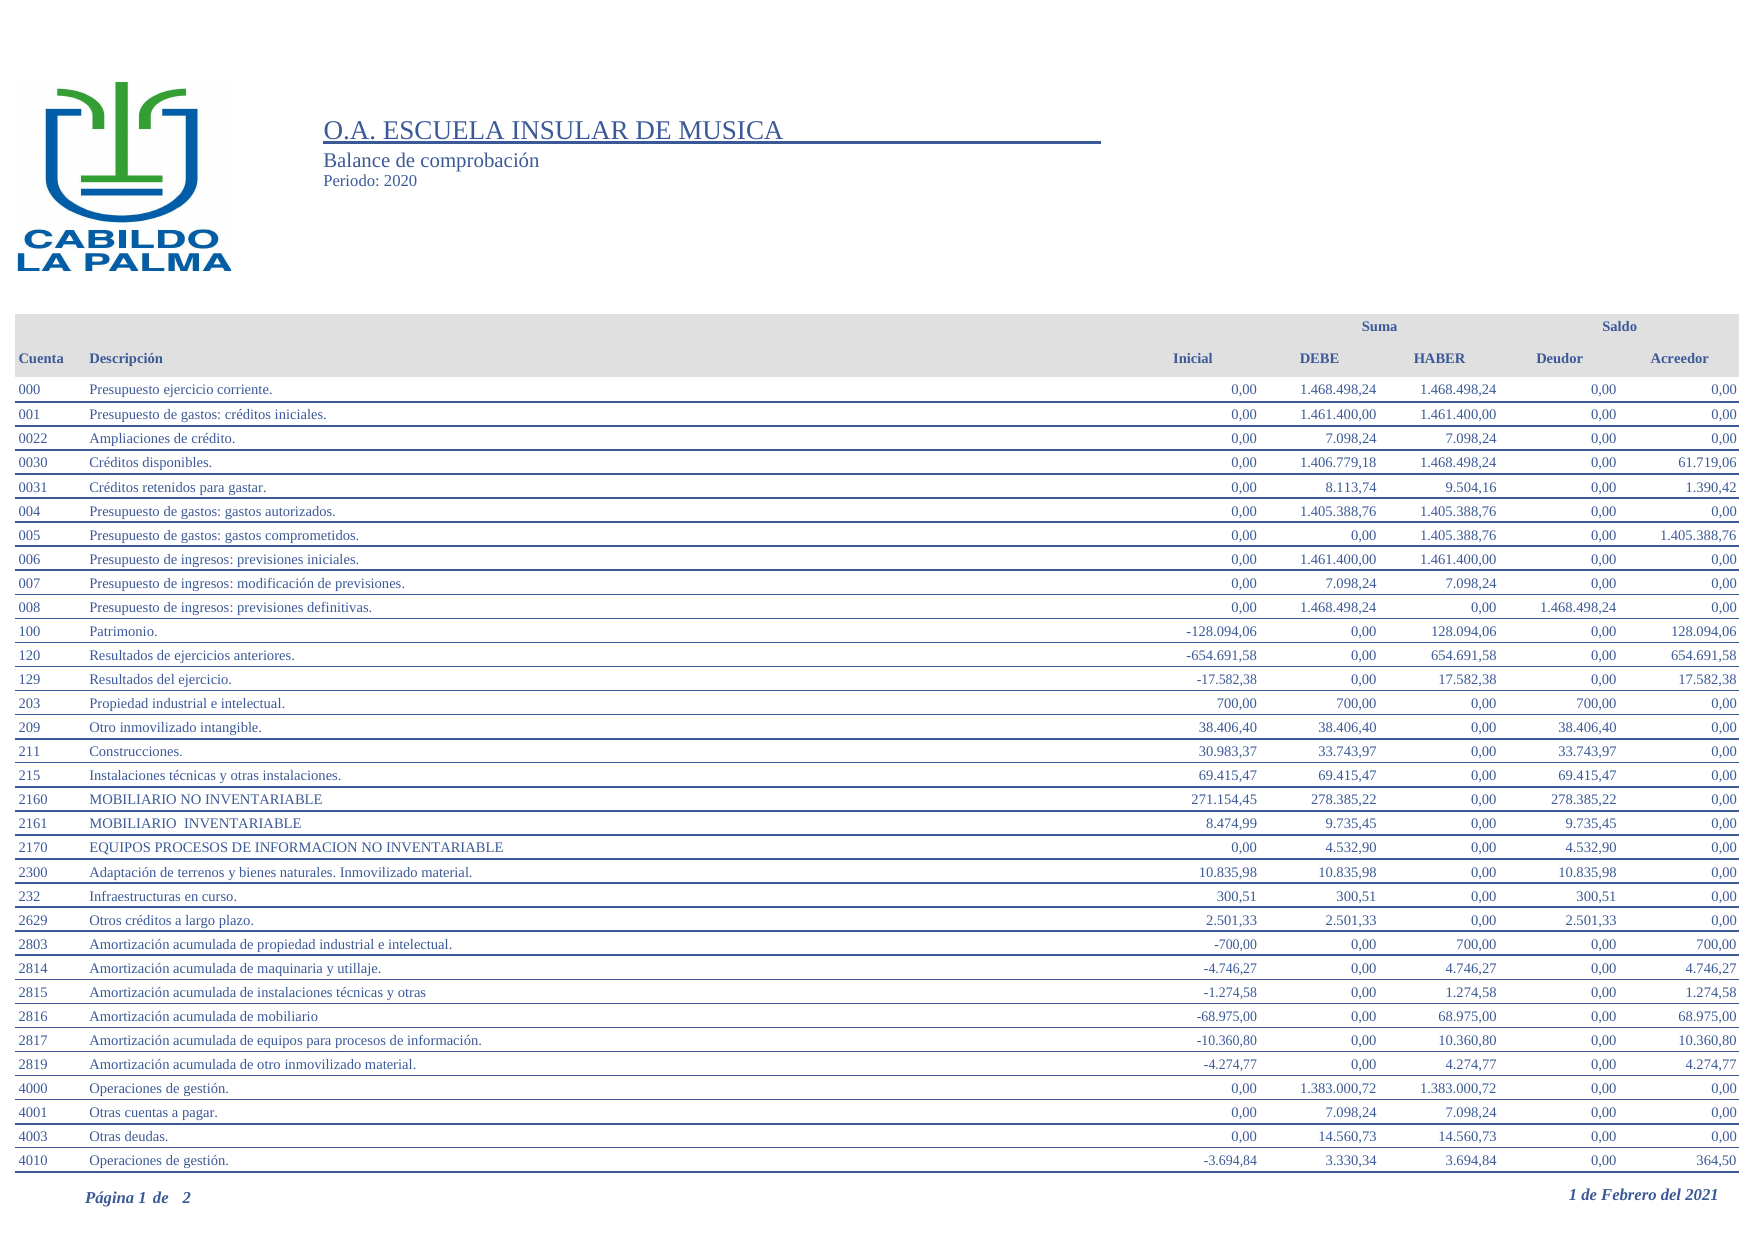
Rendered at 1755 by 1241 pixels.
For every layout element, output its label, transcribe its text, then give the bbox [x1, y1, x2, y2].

table_cell Amortización acumulada de maquinaria y utillaje. [76, 956, 838, 978]
table_cell 1.461.400,00 [1406, 403, 1516, 425]
table_cell 2815 [15, 980, 76, 1002]
table_cell 0030 [15, 451, 76, 473]
table_cell 0,00 [1644, 1100, 1739, 1123]
table_cell -3.694,84 [838, 1148, 1278, 1171]
table_cell 10.835,98 [838, 860, 1278, 882]
table_cell 4.746,27 [1644, 956, 1739, 978]
table_cell 1.461.400,00 [1406, 547, 1516, 569]
table_cell 2816 [15, 1004, 76, 1027]
table_cell 0,00 [1644, 836, 1739, 858]
table_cell 0,00 [1644, 403, 1739, 425]
table_cell 14.560,73 [1406, 1125, 1516, 1147]
table_cell 2161 [15, 812, 76, 834]
table_cell 0,00 [1644, 691, 1739, 714]
table_cell 1.383.000,72 [1406, 1076, 1516, 1099]
table_cell 0,00 [1278, 643, 1406, 666]
table_cell 1.405.388,76 [1278, 499, 1406, 521]
table_cell 1.461.400,00 [1278, 403, 1406, 425]
table_cell 0,00 [838, 836, 1278, 858]
table_cell Presupuesto de gastos: gastos autorizados. [76, 499, 838, 521]
table_cell 0,00 [838, 1076, 1278, 1099]
table_cell 3.330,34 [1278, 1148, 1406, 1171]
table_cell -17.582,38 [838, 667, 1278, 690]
table_cell 0,00 [1644, 860, 1739, 882]
text Balance de comprobación [323, 148, 1750, 172]
table_cell 2814 [15, 956, 76, 978]
table_cell 10.360,80 [1644, 1028, 1739, 1051]
table_cell -700,00 [838, 932, 1278, 954]
table_cell 0,00 [1278, 956, 1406, 978]
table_cell 10.835,98 [1278, 860, 1406, 882]
table_cell 100 [15, 619, 76, 642]
table_cell 2629 [15, 908, 76, 930]
table_cell Créditos retenidos para gastar. [76, 475, 838, 497]
table_cell 0,00 [838, 427, 1278, 449]
table_cell 0,00 [1644, 571, 1739, 593]
table_cell 4010 [15, 1148, 76, 1171]
table_cell Propiedad industrial e intelectual. [76, 691, 838, 714]
table_cell 0,00 [1278, 619, 1406, 642]
table_cell 38.406,40 [1516, 715, 1644, 738]
table_cell 0,00 [1516, 1004, 1644, 1027]
text Periodo: 2020 [323, 172, 1750, 191]
table_cell 300,51 [838, 884, 1278, 906]
table_cell 0,00 [1516, 1052, 1644, 1075]
table_cell 000 [15, 377, 76, 401]
table_cell 0,00 [1516, 571, 1644, 593]
table_cell 0,00 [1644, 427, 1739, 449]
table_cell 006 [15, 547, 76, 569]
table_cell 0,00 [1278, 667, 1406, 690]
table_cell 0,00 [1278, 523, 1406, 545]
table_cell 0,00 [838, 377, 1278, 401]
table_cell 0,00 [1516, 451, 1644, 473]
table_cell 232 [15, 884, 76, 906]
table_cell 211 [15, 740, 76, 762]
table_cell 0,00 [1516, 499, 1644, 521]
table_cell 128.094,06 [1644, 619, 1739, 642]
table_cell 007 [15, 571, 76, 593]
table_cell 0,00 [1516, 1100, 1644, 1123]
table_cell 0,00 [1644, 788, 1739, 810]
table_cell 69.415,47 [1278, 763, 1406, 786]
table_cell 0,00 [1516, 1076, 1644, 1099]
table_cell 0,00 [1644, 812, 1739, 834]
table_cell 38.406,40 [838, 715, 1278, 738]
table_cell 0,00 [1644, 1076, 1739, 1099]
table_cell 2.501,33 [1278, 908, 1406, 930]
table_cell 0,00 [1644, 499, 1739, 521]
table_cell 001 [15, 403, 76, 425]
table_cell 9.504,16 [1406, 475, 1516, 497]
table_cell 4.274,77 [1644, 1052, 1739, 1075]
table_cell 0,00 [838, 1125, 1278, 1147]
table_cell 7.098,24 [1278, 1100, 1406, 1123]
table_cell 1.468.498,24 [1278, 377, 1406, 401]
table_cell 0,00 [1406, 860, 1516, 882]
table_cell 654.691,58 [1406, 643, 1516, 666]
table_cell 1.390,42 [1644, 475, 1739, 497]
table_cell 0,00 [1406, 884, 1516, 906]
table_cell 0,00 [1516, 377, 1644, 401]
table_cell 0,00 [1406, 908, 1516, 930]
table_cell -1.274,58 [838, 980, 1278, 1002]
table_cell 128.094,06 [1406, 619, 1516, 642]
table_cell 9.735,45 [1278, 812, 1406, 834]
table_header Descripción [76, 314, 838, 377]
table_cell Resultados del ejercicio. [76, 667, 838, 690]
table_cell 1.468.498,24 [1278, 595, 1406, 617]
table_cell Presupuesto de gastos: gastos comprometidos. [76, 523, 838, 545]
table_cell 69.415,47 [1516, 763, 1644, 786]
table_cell Construcciones. [76, 740, 838, 762]
table_cell 1.405.388,76 [1406, 499, 1516, 521]
table_cell 008 [15, 595, 76, 617]
table_cell 364,50 [1644, 1148, 1739, 1171]
table_cell 0,00 [1406, 740, 1516, 762]
text O.A. ESCUELA INSULAR DE MUSICA [323, 114, 1750, 145]
table_cell -4.746,27 [838, 956, 1278, 978]
table_cell 0,00 [1516, 1148, 1644, 1171]
table_cell 0,00 [1278, 980, 1406, 1002]
table_cell 0,00 [838, 523, 1278, 545]
table_cell 0,00 [1516, 980, 1644, 1002]
table_cell 0,00 [1406, 715, 1516, 738]
table_cell 30.983,37 [838, 740, 1278, 762]
table_cell 7.098,24 [1278, 571, 1406, 593]
table_cell 203 [15, 691, 76, 714]
table_cell Infraestructuras en curso. [76, 884, 838, 906]
table_cell 2817 [15, 1028, 76, 1051]
table_cell 10.360,80 [1406, 1028, 1516, 1051]
table_cell 0,00 [1644, 715, 1739, 738]
table_cell 1.468.498,24 [1516, 595, 1644, 617]
table_cell 4.532,90 [1516, 836, 1644, 858]
table_cell Amortización acumulada de mobiliario [76, 1004, 838, 1027]
table_cell 8.474,99 [838, 812, 1278, 834]
table_cell 0,00 [1516, 403, 1644, 425]
table_cell 700,00 [838, 691, 1278, 714]
table_cell 0,00 [1406, 763, 1516, 786]
table_cell 0022 [15, 427, 76, 449]
table_cell 215 [15, 763, 76, 786]
table_cell 0,00 [1278, 1052, 1406, 1075]
table_cell 61.719,06 [1644, 451, 1739, 473]
table_cell 17.582,38 [1644, 667, 1739, 690]
table_cell 2819 [15, 1052, 76, 1075]
table_cell 0,00 [838, 571, 1278, 593]
table_cell 1.274,58 [1644, 980, 1739, 1002]
table_cell 0,00 [838, 1100, 1278, 1123]
table_cell -4.274,77 [838, 1052, 1278, 1075]
table_cell 10.835,98 [1516, 860, 1644, 882]
table_cell 300,51 [1278, 884, 1406, 906]
table_cell 14.560,73 [1278, 1125, 1406, 1147]
table_cell 8.113,74 [1278, 475, 1406, 497]
table_cell 68.975,00 [1644, 1004, 1739, 1027]
table_cell 4.532,90 [1278, 836, 1406, 858]
table_cell 33.743,97 [1516, 740, 1644, 762]
table_cell 68.975,00 [1406, 1004, 1516, 1027]
table_cell Presupuesto de gastos: créditos iniciales. [76, 403, 838, 425]
table_cell 0,00 [1644, 1125, 1739, 1147]
table_cell 0,00 [838, 499, 1278, 521]
table_cell 300,51 [1516, 884, 1644, 906]
table_cell 120 [15, 643, 76, 666]
table_cell 1.274,58 [1406, 980, 1516, 1002]
table_cell 2160 [15, 788, 76, 810]
table_header Acreedor [1644, 314, 1739, 377]
table_cell 700,00 [1406, 932, 1516, 954]
table_cell 0,00 [1516, 1028, 1644, 1051]
table_cell 005 [15, 523, 76, 545]
table_cell Resultados de ejercicios anteriores. [76, 643, 838, 666]
table_cell Presupuesto de ingresos: previsiones iniciales. [76, 547, 838, 569]
table_cell 0,00 [1516, 619, 1644, 642]
table_cell 0,00 [1406, 595, 1516, 617]
table_cell Instalaciones técnicas y otras instalaciones. [76, 763, 838, 786]
table_cell MOBILIARIO INVENTARIABLE [76, 812, 838, 834]
table_cell 0,00 [1406, 691, 1516, 714]
table_cell 1.383.000,72 [1278, 1076, 1406, 1099]
table_cell 700,00 [1644, 932, 1739, 954]
table_cell 0,00 [1516, 643, 1644, 666]
table_cell -10.360,80 [838, 1028, 1278, 1051]
table_cell 700,00 [1278, 691, 1406, 714]
table_cell 0,00 [1516, 932, 1644, 954]
table_cell -654.691,58 [838, 643, 1278, 666]
table_cell 1.461.400,00 [1278, 547, 1406, 569]
table_cell 0,00 [1644, 908, 1739, 930]
table_cell 4000 [15, 1076, 76, 1099]
table_cell 0,00 [838, 595, 1278, 617]
table_cell 2.501,33 [1516, 908, 1644, 930]
table_cell Amortización acumulada de equipos para procesos de información. [76, 1028, 838, 1051]
table_cell 0,00 [1406, 788, 1516, 810]
table_cell 0,00 [838, 451, 1278, 473]
table_cell 0,00 [1644, 377, 1739, 401]
table_cell 0,00 [1516, 427, 1644, 449]
table_cell 700,00 [1516, 691, 1644, 714]
table_cell Operaciones de gestión. [76, 1148, 838, 1171]
table_cell 0,00 [838, 547, 1278, 569]
table_cell 0,00 [1516, 667, 1644, 690]
table_cell 0,00 [1516, 1125, 1644, 1147]
table_cell 3.694,84 [1406, 1148, 1516, 1171]
table_cell Créditos disponibles. [76, 451, 838, 473]
table_cell EQUIPOS PROCESOS DE INFORMACION NO INVENTARIABLE [76, 836, 838, 858]
table_cell 4003 [15, 1125, 76, 1147]
table_cell -128.094,06 [838, 619, 1278, 642]
table_cell Otras cuentas a pagar. [76, 1100, 838, 1123]
table_cell Amortización acumulada de instalaciones técnicas y otras [76, 980, 838, 1002]
table_header Saldo Deudor [1516, 314, 1644, 377]
table_cell 004 [15, 499, 76, 521]
table_cell 0,00 [1516, 523, 1644, 545]
table_cell 4001 [15, 1100, 76, 1123]
table_header Cuenta [15, 314, 76, 377]
table_cell Operaciones de gestión. [76, 1076, 838, 1099]
table_header Suma DEBE [1278, 314, 1406, 377]
table_cell Patrimonio. [76, 619, 838, 642]
table_cell 1.468.498,24 [1406, 451, 1516, 473]
table_cell 0,00 [838, 403, 1278, 425]
table_header HABER [1406, 314, 1516, 377]
table_cell Adaptación de terrenos y bienes naturales. Inmovilizado material. [76, 860, 838, 882]
table_cell 33.743,97 [1278, 740, 1406, 762]
table_cell 0,00 [1516, 547, 1644, 569]
table_cell 4.746,27 [1406, 956, 1516, 978]
table_cell 4.274,77 [1406, 1052, 1516, 1075]
table_cell Amortización acumulada de otro inmovilizado material. [76, 1052, 838, 1075]
table_cell 1.468.498,24 [1406, 377, 1516, 401]
table_cell Presupuesto de ingresos: previsiones definitivas. [76, 595, 838, 617]
table_cell 129 [15, 667, 76, 690]
table_cell 0,00 [1644, 595, 1739, 617]
table_cell Otros créditos a largo plazo. [76, 908, 838, 930]
table_cell -68.975,00 [838, 1004, 1278, 1027]
table_cell 1.405.388,76 [1644, 523, 1739, 545]
table_cell 0,00 [1644, 884, 1739, 906]
table_cell 2300 [15, 860, 76, 882]
table_cell 0,00 [1406, 812, 1516, 834]
table_cell Presupuesto ejercicio corriente. [76, 377, 838, 401]
table_cell 0,00 [1278, 1004, 1406, 1027]
table_cell MOBILIARIO NO INVENTARIABLE [76, 788, 838, 810]
table_cell 17.582,38 [1406, 667, 1516, 690]
table_cell 0,00 [1516, 956, 1644, 978]
table_cell 9.735,45 [1516, 812, 1644, 834]
table_cell 0,00 [838, 475, 1278, 497]
table_cell 7.098,24 [1278, 427, 1406, 449]
table_cell Ampliaciones de crédito. [76, 427, 838, 449]
table_cell 0,00 [1644, 547, 1739, 569]
table_cell 69.415,47 [838, 763, 1278, 786]
table_cell 0,00 [1644, 763, 1739, 786]
table_cell Otras deudas. [76, 1125, 838, 1147]
table_cell 1.405.388,76 [1406, 523, 1516, 545]
table_cell 7.098,24 [1406, 427, 1516, 449]
table_cell 278.385,22 [1278, 788, 1406, 810]
table_cell 278.385,22 [1516, 788, 1644, 810]
table_cell 2803 [15, 932, 76, 954]
table_cell 0,00 [1406, 836, 1516, 858]
table_cell 209 [15, 715, 76, 738]
table_cell 1.406.779,18 [1278, 451, 1406, 473]
table_cell 0,00 [1644, 740, 1739, 762]
table_cell 7.098,24 [1406, 1100, 1516, 1123]
table_cell 7.098,24 [1406, 571, 1516, 593]
table_cell 0,00 [1516, 475, 1644, 497]
table_cell 2170 [15, 836, 76, 858]
table_cell 2.501,33 [838, 908, 1278, 930]
table_cell 0,00 [1278, 932, 1406, 954]
table_cell Otro inmovilizado intangible. [76, 715, 838, 738]
table_cell 271.154,45 [838, 788, 1278, 810]
table_cell Presupuesto de ingresos: modificación de previsiones. [76, 571, 838, 593]
table_cell Amortización acumulada de propiedad industrial e intelectual. [76, 932, 838, 954]
table_cell 0031 [15, 475, 76, 497]
table_header Inicial [838, 314, 1278, 377]
table_cell 654.691,58 [1644, 643, 1739, 666]
table_cell 0,00 [1278, 1028, 1406, 1051]
table_cell 38.406,40 [1278, 715, 1406, 738]
